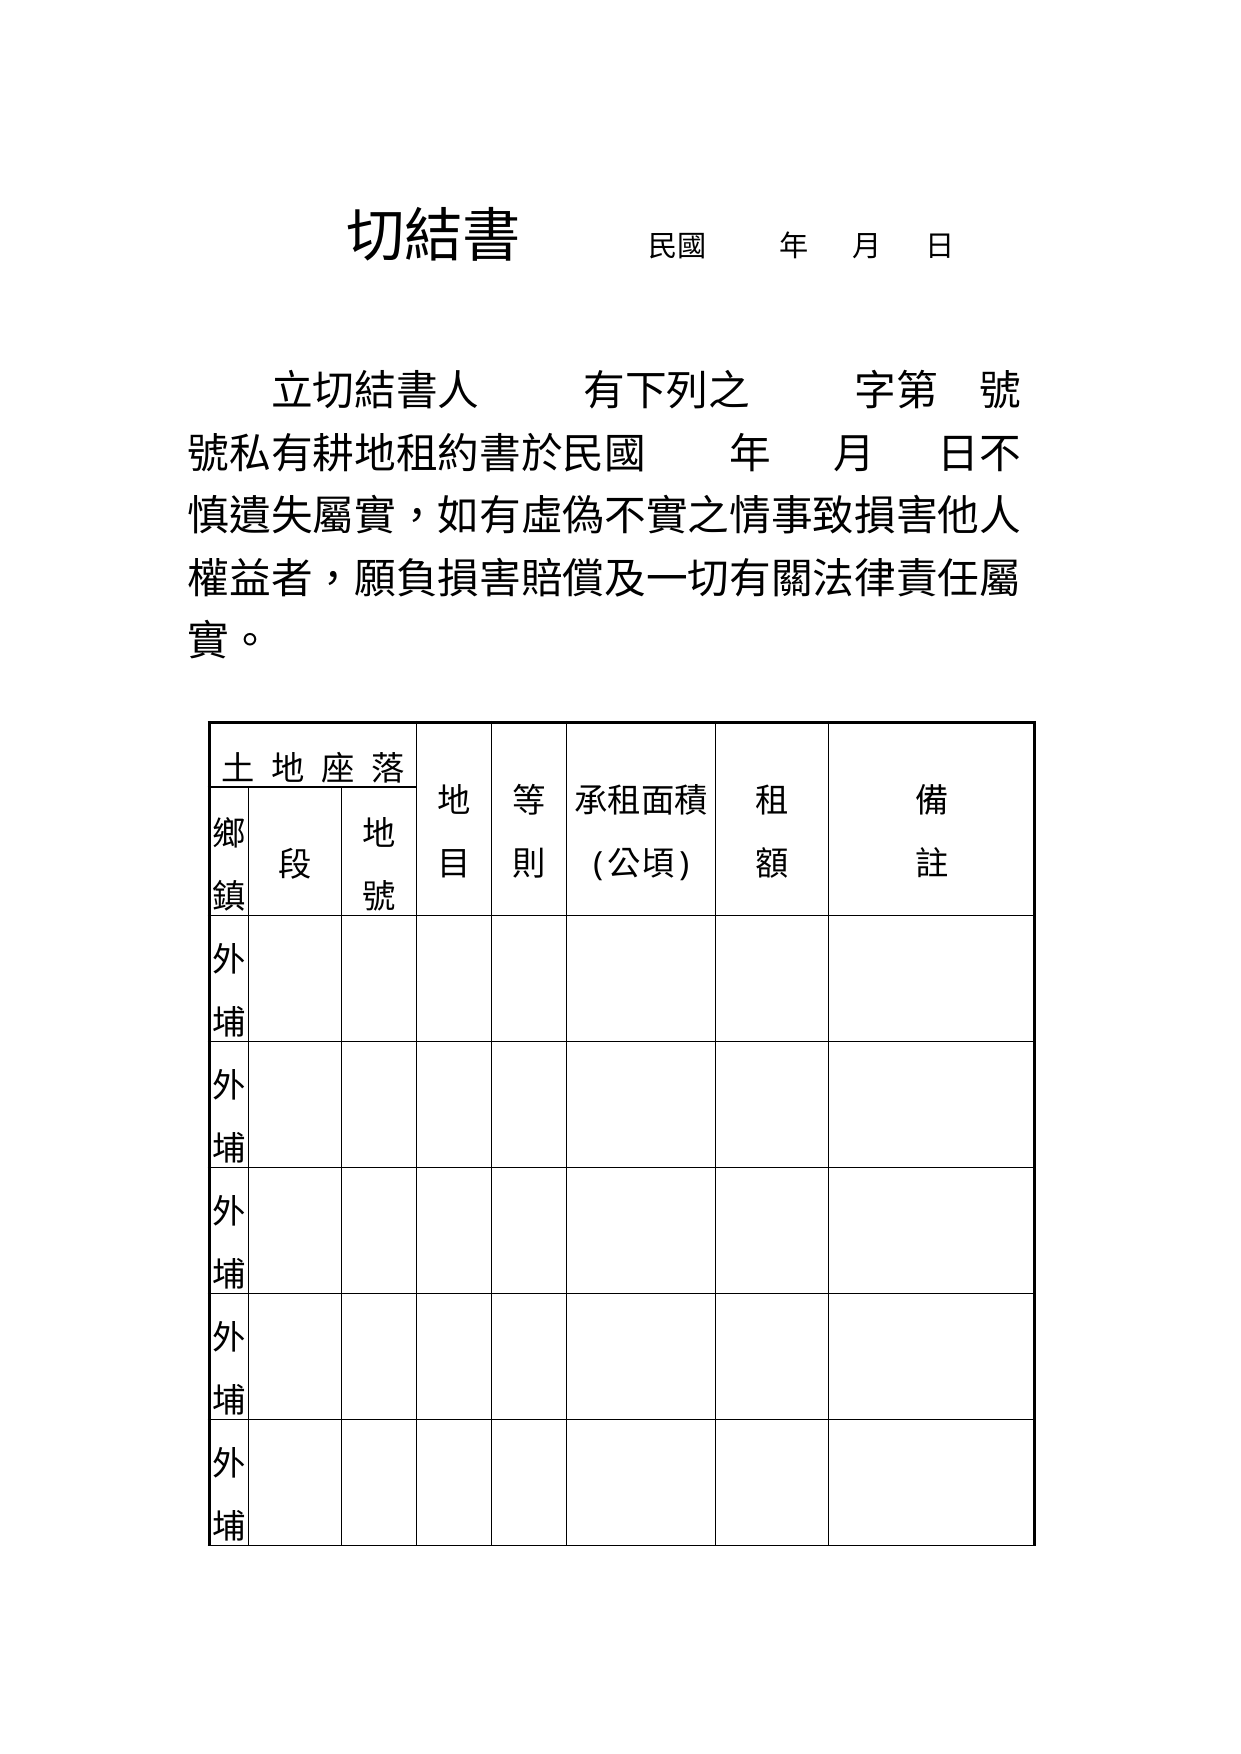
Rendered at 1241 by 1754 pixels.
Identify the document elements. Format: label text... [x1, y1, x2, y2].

table_cell [417, 1294, 491, 1419]
table_cell [249, 1294, 341, 1419]
table_cell [829, 1294, 1033, 1419]
table_cell [567, 1042, 715, 1167]
table_cell [492, 1294, 566, 1419]
table_cell [249, 916, 341, 1041]
table_cell 外 埔 [211, 1420, 248, 1545]
table_header 地 目 [417, 724, 491, 914]
table_cell [492, 1042, 566, 1167]
table_cell [716, 1294, 828, 1419]
table_cell [249, 1420, 341, 1545]
table_cell [567, 916, 715, 1041]
table_cell [492, 916, 566, 1041]
table_cell [417, 1042, 491, 1167]
table_cell [829, 1042, 1033, 1167]
table_cell [829, 1168, 1033, 1293]
table_cell 外 埔 [211, 1294, 248, 1419]
table_cell [342, 916, 416, 1041]
table_cell [417, 916, 491, 1041]
table_cell 段 [249, 788, 341, 914]
table_cell 外 埔 [211, 916, 248, 1041]
table_cell [567, 1420, 715, 1545]
table_cell [249, 1042, 341, 1167]
table_cell [342, 1042, 416, 1167]
table_cell [342, 1294, 416, 1419]
table_cell [417, 1168, 491, 1293]
table_cell [342, 1168, 416, 1293]
table_header 等 則 [492, 724, 566, 914]
table_cell [492, 1420, 566, 1545]
table_cell [342, 1420, 416, 1545]
table_cell 外 埔 [211, 1168, 248, 1293]
table_header 土 地 座 落 [211, 724, 416, 786]
table_cell [492, 1168, 566, 1293]
table_header 承租面積 (公頃) [567, 724, 715, 914]
table_cell [567, 1294, 715, 1419]
table_cell [716, 1168, 828, 1293]
text 立切結書人 有下列之 字第 號號私有耕地租約書於民國 年 月 日不慎遺失屬實，如有虛偽不實之情事致損害他人權益者，願負損害賠償及一切有關法律責任屬實。 [187, 346, 1053, 658]
table_cell [716, 1042, 828, 1167]
table_cell [716, 916, 828, 1041]
text 切結書 民國 年 月 日 [187, 158, 1053, 283]
table_cell 鄉 鎮 [211, 788, 248, 914]
table_header 備 註 [829, 724, 1033, 914]
table_cell [567, 1168, 715, 1293]
table_cell [829, 916, 1033, 1041]
table_cell [417, 1420, 491, 1545]
table_cell 外 埔 [211, 1042, 248, 1167]
table_header 租 額 [716, 724, 828, 914]
table_cell 地 號 [342, 788, 416, 914]
table_cell [249, 1168, 341, 1293]
table_cell [829, 1420, 1033, 1545]
table_cell [716, 1420, 828, 1545]
